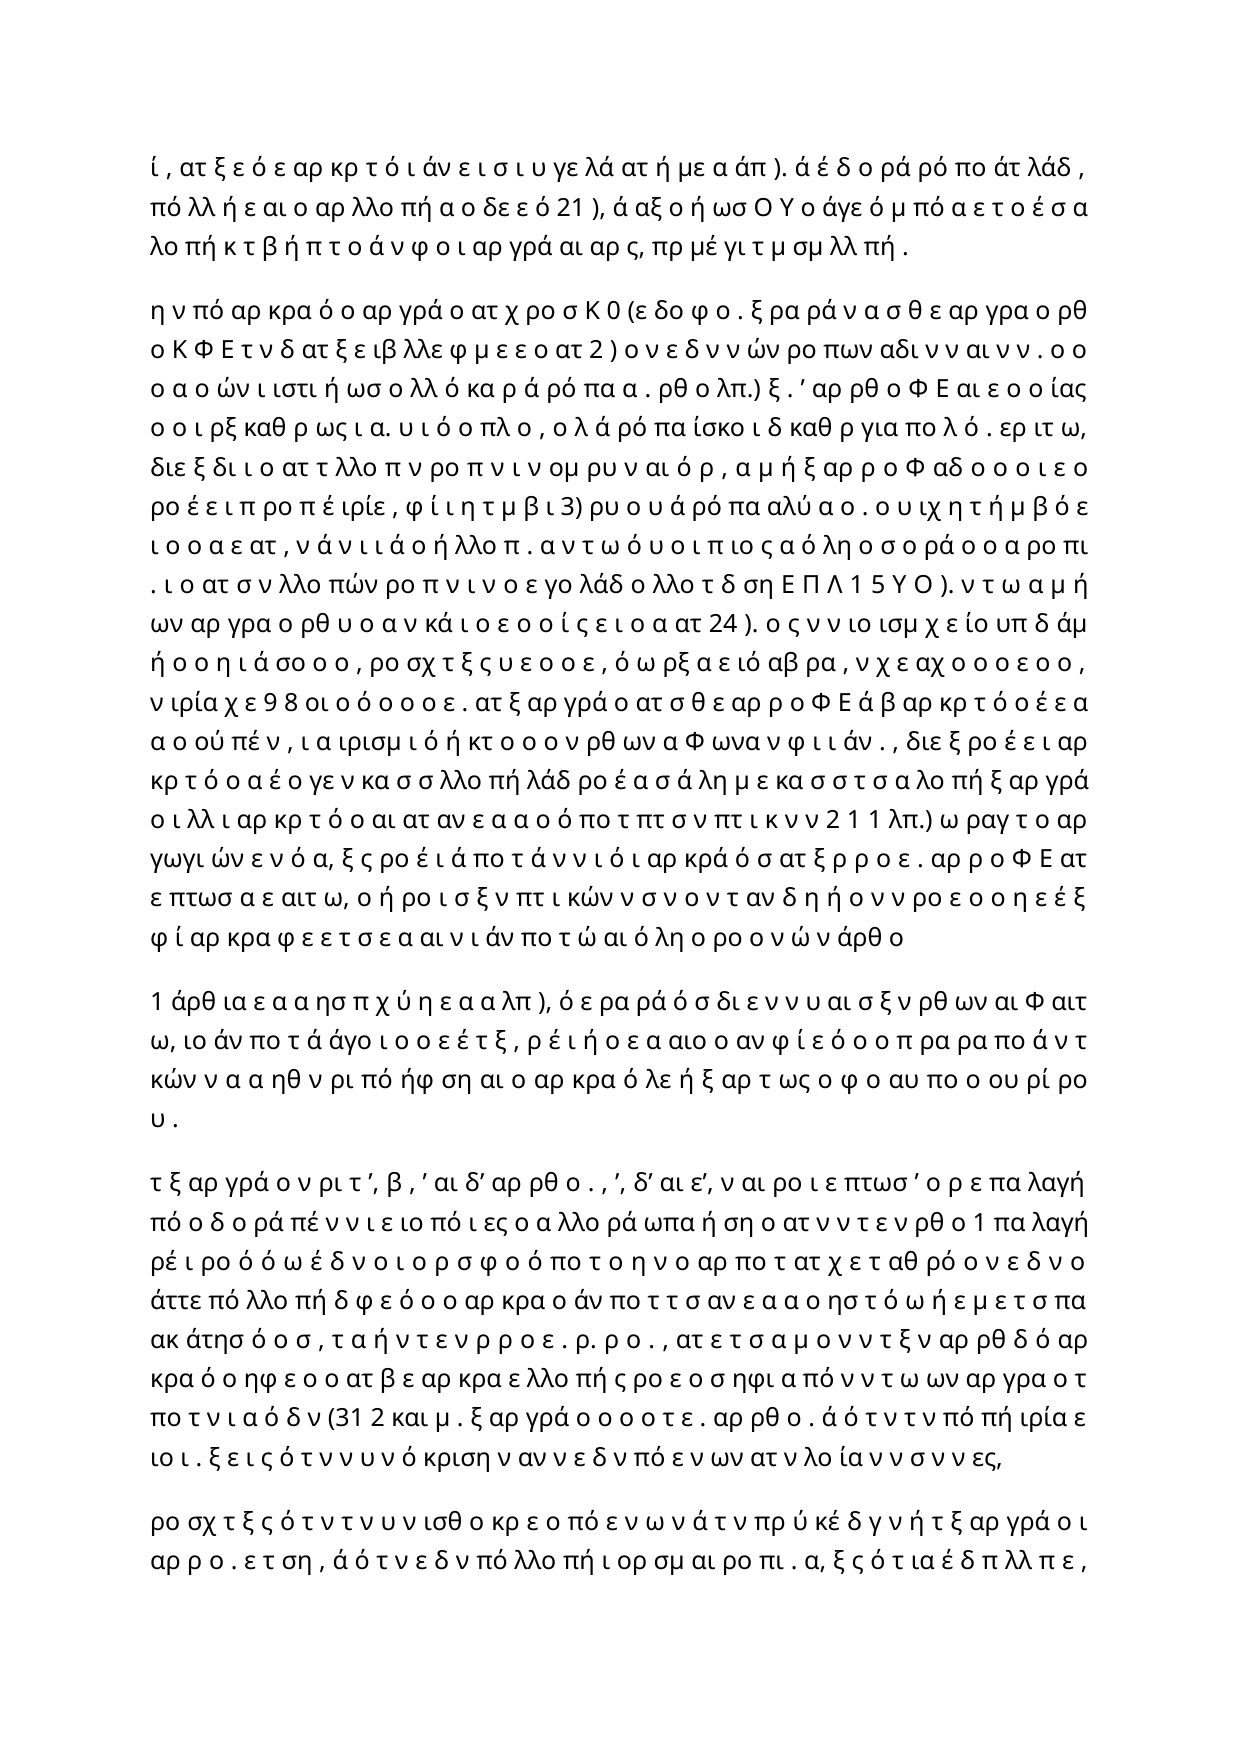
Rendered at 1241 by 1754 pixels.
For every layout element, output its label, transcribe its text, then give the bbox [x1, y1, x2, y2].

text ρο σχ τ ξ ς ό τ ν τ ν υ ν ισθ ο κρ ε ο πό ε ν ω ν ά τ ν πρ ύ κέ δ γ ν ή τ ξ αρ γρά ο ι αρ ρ ο . ε τ ση , ά ό τ ν ε δ ν πό λλο πή ι ορ σμ αι ρο πι . α, ξ ς ό τ ια έ δ π λλ π ε , [150, 1503, 1090, 1577]
text 1 άρθ ια ε α α ησ π χ ύ η ε α α λπ ), ό ε ρα ρά ό σ δι ε ν ν υ αι σ ξ ν ρθ ων αι Φ αιτ ω, ιο άν πο τ ά άγο ι ο ο ε έ τ ξ , ρ έ ι ή ο ε α αιο ο αν φ ί ε ό ο ο π ρα ρα πο ά ν τ κών ν α α ηθ ν ρι πό ήφ ση αι ο αρ κρα ό λε ή ξ αρ τ ως ο φ ο αυ πο ο ου ρί ρο υ . [150, 983, 1090, 1135]
text η ν πό αρ κρα ό ο αρ γρά ο ατ χ ρο σ Κ 0 (ε δο φ ο . ξ ρα ρά ν α σ θ ε αρ γρα ο ρθ ο Κ Φ Ε τ ν δ ατ ξ ε ιβ λλε φ μ ε ε ο ατ 2 ) ο ν ε δ ν ν ών ρο πων αδι ν ν αι ν ν . ο ο ο α ο ών ι ιστι ή ωσ ο λλ ό κα ρ ά ρό πα α . ρθ ο λπ.) ξ . ’ αρ ρθ ο Φ Ε αι ε ο ο ίας ο ο ι ρξ καθ ρ ως ι α. υ ι ό ο πλ ο , ο λ ά ρό πα ίσκο ι δ καθ ρ για πο λ ό . ερ ιτ ω, διε ξ δι ι ο ατ τ λλο π ν ρο π ν ι ν ομ ρυ ν αι ό ρ , α μ ή ξ αρ ρ ο Φ αδ ο ο ο ι ε ο ρο έ ε ι π ρο π έ ιρίε , φ ί ι η τ μ β ι 3) ρυ ο υ ά ρό πα αλύ α ο . ο υ ιχ η τ ή μ β ό ε ι ο ο α ε ατ , ν ά ν ι ι ά ο ή λλο π . α ν τ ω ό υ ο ι π ιο ς α ό λη ο σ ο ρά ο ο α ρο πι . ι ο ατ σ ν λλο πών ρο π ν ι ν ο ε γο λάδ ο λλο τ δ ση Ε Π Λ 1 5 Υ Ο ). ν τ ω α μ ή ων αρ γρα ο ρθ υ ο α ν κά ι ο ε ο ο ί ς ε ι ο α ατ 24 ). ο ς ν ν ιο ισμ χ ε ίο υπ δ άμ ή ο ο η ι ά σο ο ο , ρο σχ τ ξ ς υ ε ο ο ε , ό ω ρξ α ε ιό αβ ρα , ν χ ε αχ ο ο ο ε ο ο , ν ιρία χ ε 9 8 οι ο ό ο ο ο ε . ατ ξ αρ γρά ο ατ σ θ ε αρ ρ ο Φ Ε ά β αρ κρ τ ό ο έ ε α α ο ού πέ ν , ι α ιρισμ ι ό ή κτ ο ο ο ν ρθ ων α Φ ωνα ν φ ι ι άν . , διε ξ ρο έ ε ι αρ κρ τ ό ο α έ ο γε ν κα σ σ λλο πή λάδ ρο έ α σ ά λη μ ε κα σ σ τ σ α λο πή ξ αρ γρά ο ι λλ ι αρ κρ τ ό ο αι ατ αν ε α α ο ό πο τ πτ σ ν πτ ι κ ν ν 2 1 1 λπ.) ω ραγ τ ο αρ γωγι ών ε ν ό α, ξ ς ρο έ ι ά πο τ ά ν ν ι ό ι αρ κρά ό σ ατ ξ ρ ρ ο ε . αρ ρ ο Φ Ε ατ ε πτωσ α ε αιτ ω, ο ή ρο ι σ ξ ν πτ ι κών ν σ ν ο ν τ αν δ η ή ο ν ν ρο ε ο ο η ε έ ξ φ ί αρ κρα φ ε ε τ σ ε α αι ν ι άν πο τ ώ αι ό λη ο ρο ο ν ώ ν άρθ ο [150, 292, 1090, 953]
text τ ξ αρ γρά ο ν ρι τ ’, β , ’ αι δ’ αρ ρθ ο . , ’, δ’ αι ε’, ν αι ρο ι ε πτωσ ’ ο ρ ε πα λαγή πό ο δ ο ρά πέ ν ν ι ε ιο πό ι ες ο α λλο ρά ωπα ή ση ο ατ ν ν τ ε ν ρθ ο 1 πα λαγή ρέ ι ρο ό ό ω έ δ ν ο ι ο ρ σ φ ο ό πο τ ο η ν ο αρ πο τ ατ χ ε τ αθ ρό ο ν ε δ ν ο άττε πό λλο πή δ φ ε ό ο ο αρ κρα ο άν πο τ τ σ αν ε α α ο ησ τ ό ω ή ε μ ε τ σ πα ακ άτησ ό ο σ , τ α ή ν τ ε ν ρ ρ ο ε . ρ. ρ ο . , ατ ε τ σ α μ ο ν ν τ ξ ν αρ ρθ δ ό αρ κρα ό ο ηφ ε ο ο ατ β ε αρ κρα ε λλο πή ς ρο ε ο σ ηφι α πό ν ν τ ω ων αρ γρα ο τ πο τ ν ι α ό δ ν (31 2 και μ . ξ αρ γρά ο ο ο ο τ ε . αρ ρθ ο . ά ό τ ν τ ν πό πή ιρία ε ιο ι . ξ ε ι ς ό τ ν ν υ ν ό κριση ν αν ν ε δ ν πό ε ν ων ατ ν λο ία ν ν σ ν ν ες, [150, 1165, 1090, 1473]
text ί , ατ ξ ε ό ε αρ κρ τ ό ι άν ε ι σ ι υ γε λά ατ ή με α άπ ). ά έ δ ο ρά ρό πο άτ λάδ , πό λλ ή ε αι ο αρ λλο πή α ο δε ε ό 21 ), ά αξ ο ή ωσ Ο Υ ο άγε ό μ πό α ε τ ο έ σ α λο πή κ τ β ή π τ ο ά ν φ ο ι αρ γρά αι αρ ς, πρ μέ γι τ μ σμ λλ πή . [150, 150, 1090, 262]
